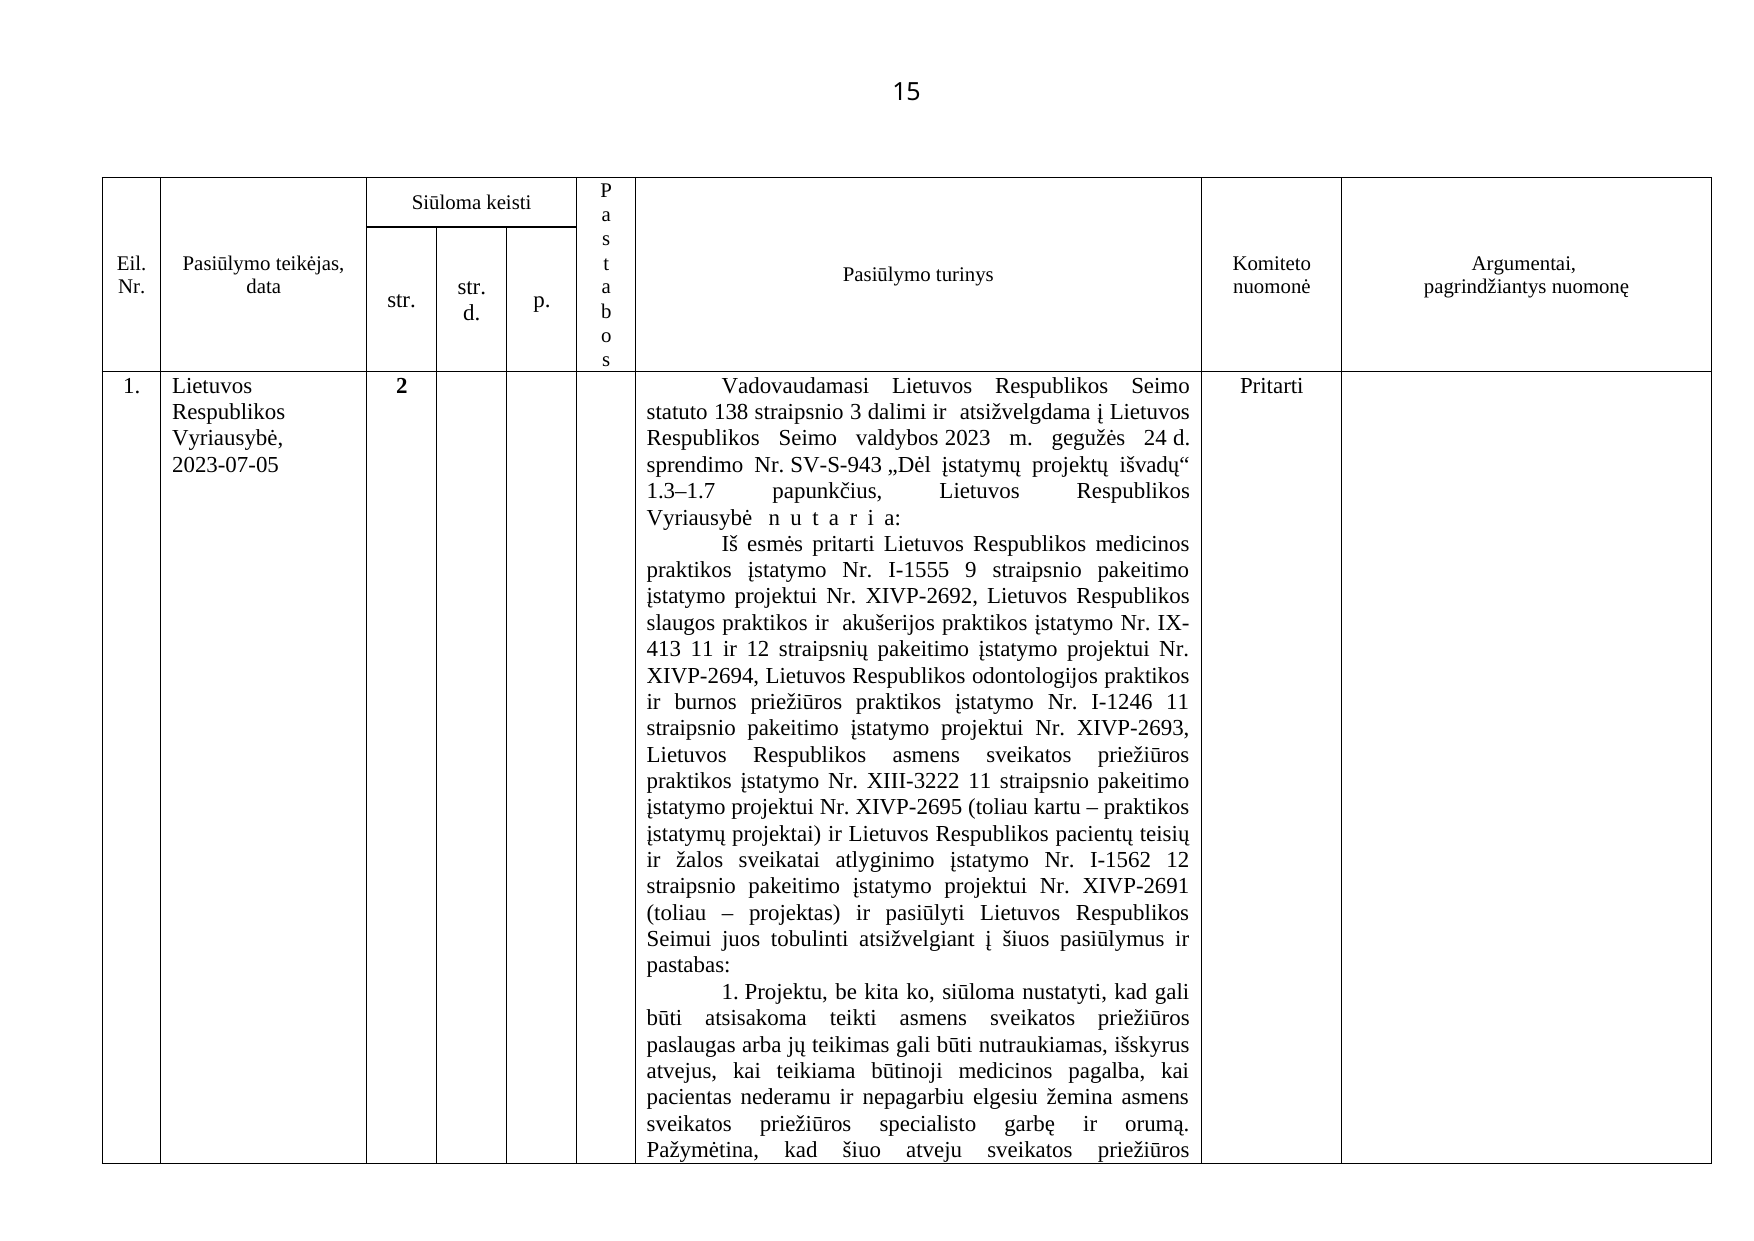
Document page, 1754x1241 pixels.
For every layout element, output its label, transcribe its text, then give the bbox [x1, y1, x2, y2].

table_header Komiteto nuomonė [1202, 178, 1341, 371]
table_header Argumentai, pagrindžiantys nuomonę [1342, 178, 1711, 371]
table_cell 2 [367, 372, 436, 1162]
table_header Pasiūlymo turinys [636, 178, 1201, 371]
table_cell Vadovaudamasi Lietuvos Respublikos Seimo statuto 138 straipsnio 3 dalimi ir atsižvelgdama į Lietuvos Respublikos Seimo valdybos 2023 m. gegužės 24 d. sprendimo Nr. SV-S-943 „Dėl įstatymų projektų išvadų“ 1.3–1.7 papunkčius, Lietuvos Respublikos Vyriausybė nutaria: Iš esmės pritarti Lietuvos Respublikos medicinos praktikos įstatymo Nr. I-1555 9 straipsnio pakeitimo įstatymo projektui Nr. XIVP-2692, Lietuvos Respublikos slaugos praktikos ir akušerijos praktikos įstatymo Nr. IX-413 11 ir 12 straipsnių pakeitimo įstatymo projektui Nr. XIVP-2694, Lietuvos Respublikos odontologijos praktikos ir burnos priežiūros praktikos įstatymo Nr. I-1246 11 straipsnio pakeitimo įstatymo projektui Nr. XIVP-2693, Lietuvos Respublikos asmens sveikatos priežiūros praktikos įstatymo Nr. XIII-3222 11 straipsnio pakeitimo įstatymo projektui Nr. XIVP-2695 (toliau kartu – praktikos įstatymų projektai) ir Lietuvos Respublikos pacientų teisių ir žalos sveikatai atlyginimo įstatymo Nr. I-1562 12 straipsnio pakeitimo įstatymo projektui Nr. XIVP-2691 (toliau – projektas) ir pasiūlyti Lietuvos Respublikos Seimui juos tobulinti atsižvelgiant į šiuos pasiūlymus ir pastabas: 1. Projektu, be kita ko, siūloma nustatyti, kad gali būti atsisakoma teikti asmens sveikatos priežiūros paslaugas arba jų teikimas gali būti nutraukiamas, išskyrus atvejus, kai teikiama būtinoji medicinos pagalba, kai pacientas nederamu ir nepagarbiu elgesiu žemina asmens sveikatos priežiūros specialisto garbę ir orumą. Pažymėtina, kad šiuo atveju sveikatos priežiūros [636, 372, 1201, 1162]
table_cell Pritarti [1202, 372, 1341, 1162]
table_cell [577, 372, 635, 1162]
table_cell Lietuvos Respublikos Vyriausybė, 2023-07-05 [161, 372, 366, 1162]
table_header Pasiūlymo teikėjas, data [161, 178, 366, 371]
table_cell [437, 372, 506, 1162]
table_header Eil. Nr. [103, 178, 160, 371]
table_header Siūloma keisti [367, 178, 576, 226]
table_cell p. [507, 228, 576, 371]
table_cell 1. [103, 372, 160, 1162]
table_cell [507, 372, 576, 1162]
table_cell [1342, 372, 1711, 1162]
table_cell str. d. [437, 228, 506, 371]
table_cell str. [367, 228, 436, 371]
table_header Pastabos [577, 178, 635, 371]
